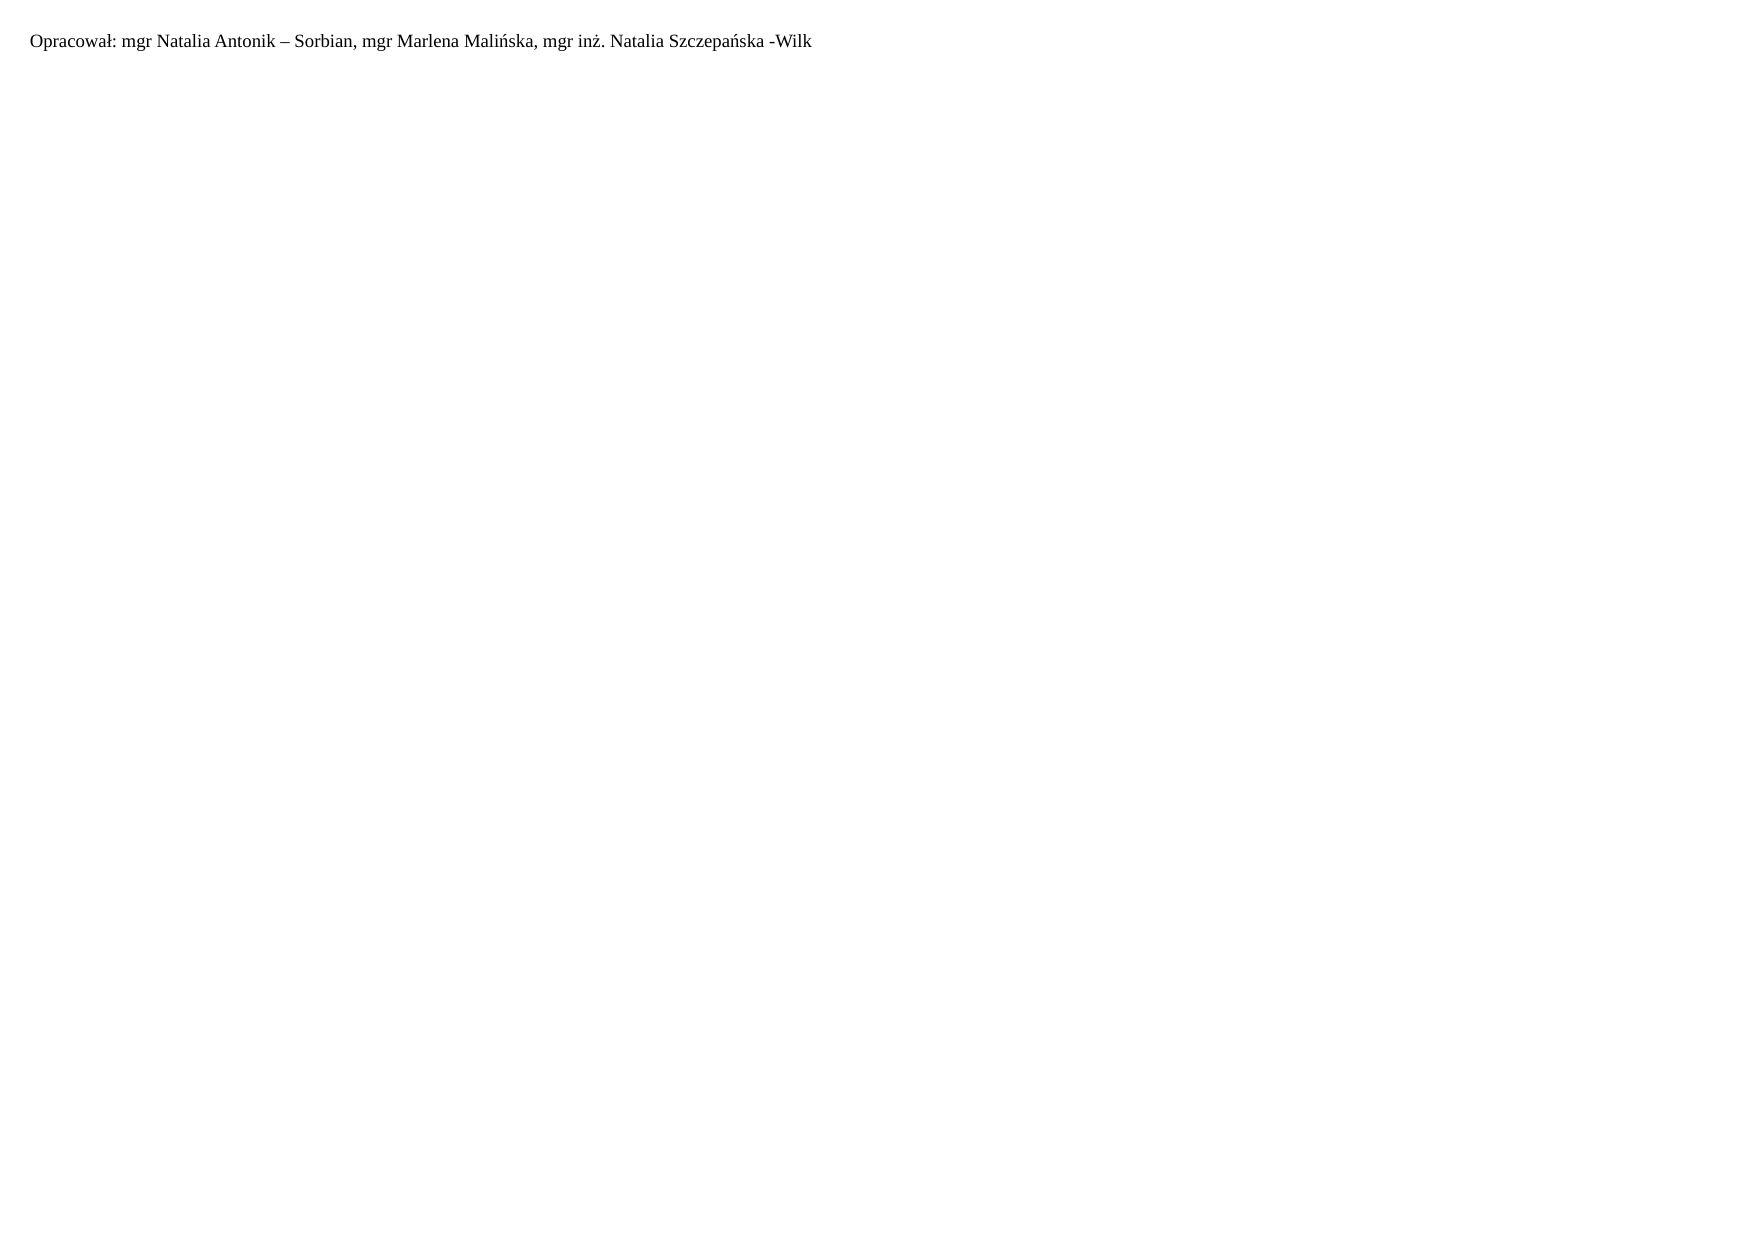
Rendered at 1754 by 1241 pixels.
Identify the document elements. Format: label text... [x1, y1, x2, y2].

text Opracował: mgr Natalia Antonik – Sorbian, mgr Marlena Malińska, mgr inż. Natalia Szczepańska -Wilk [29, 29, 1724, 51]
